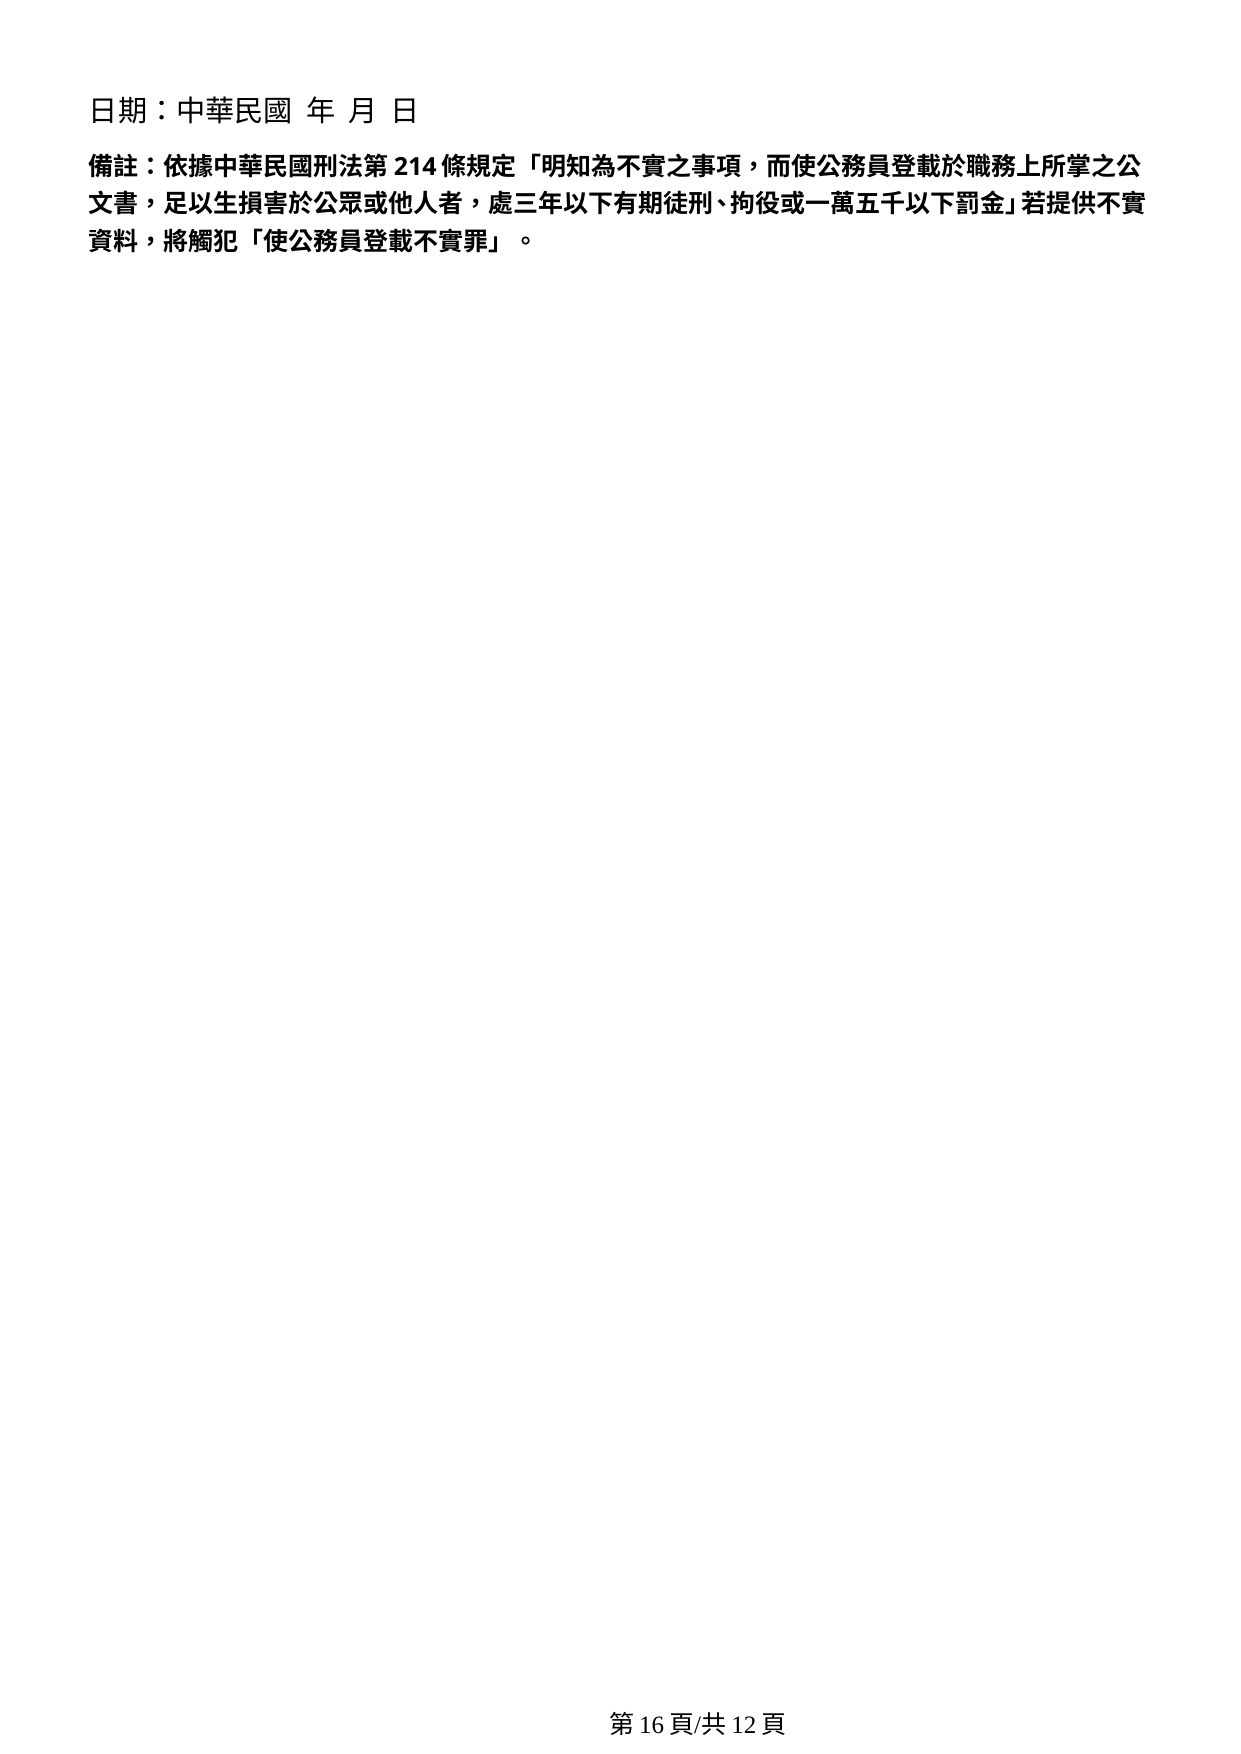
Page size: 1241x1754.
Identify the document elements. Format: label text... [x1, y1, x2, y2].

text 備註：依據中華民國刑法第214條規定「明知為不實之事項，而使公務員登載於職務上所掌之公文書，足以生損害於公眾或他人者，處三年以下有期徒刑、拘役或一萬五千以下罰金」若提供不實資料，將觸犯「使公務員登載不實罪」。 [89, 146, 1146, 258]
text 日期：中華民國 年 月 日 [89, 71, 1146, 146]
